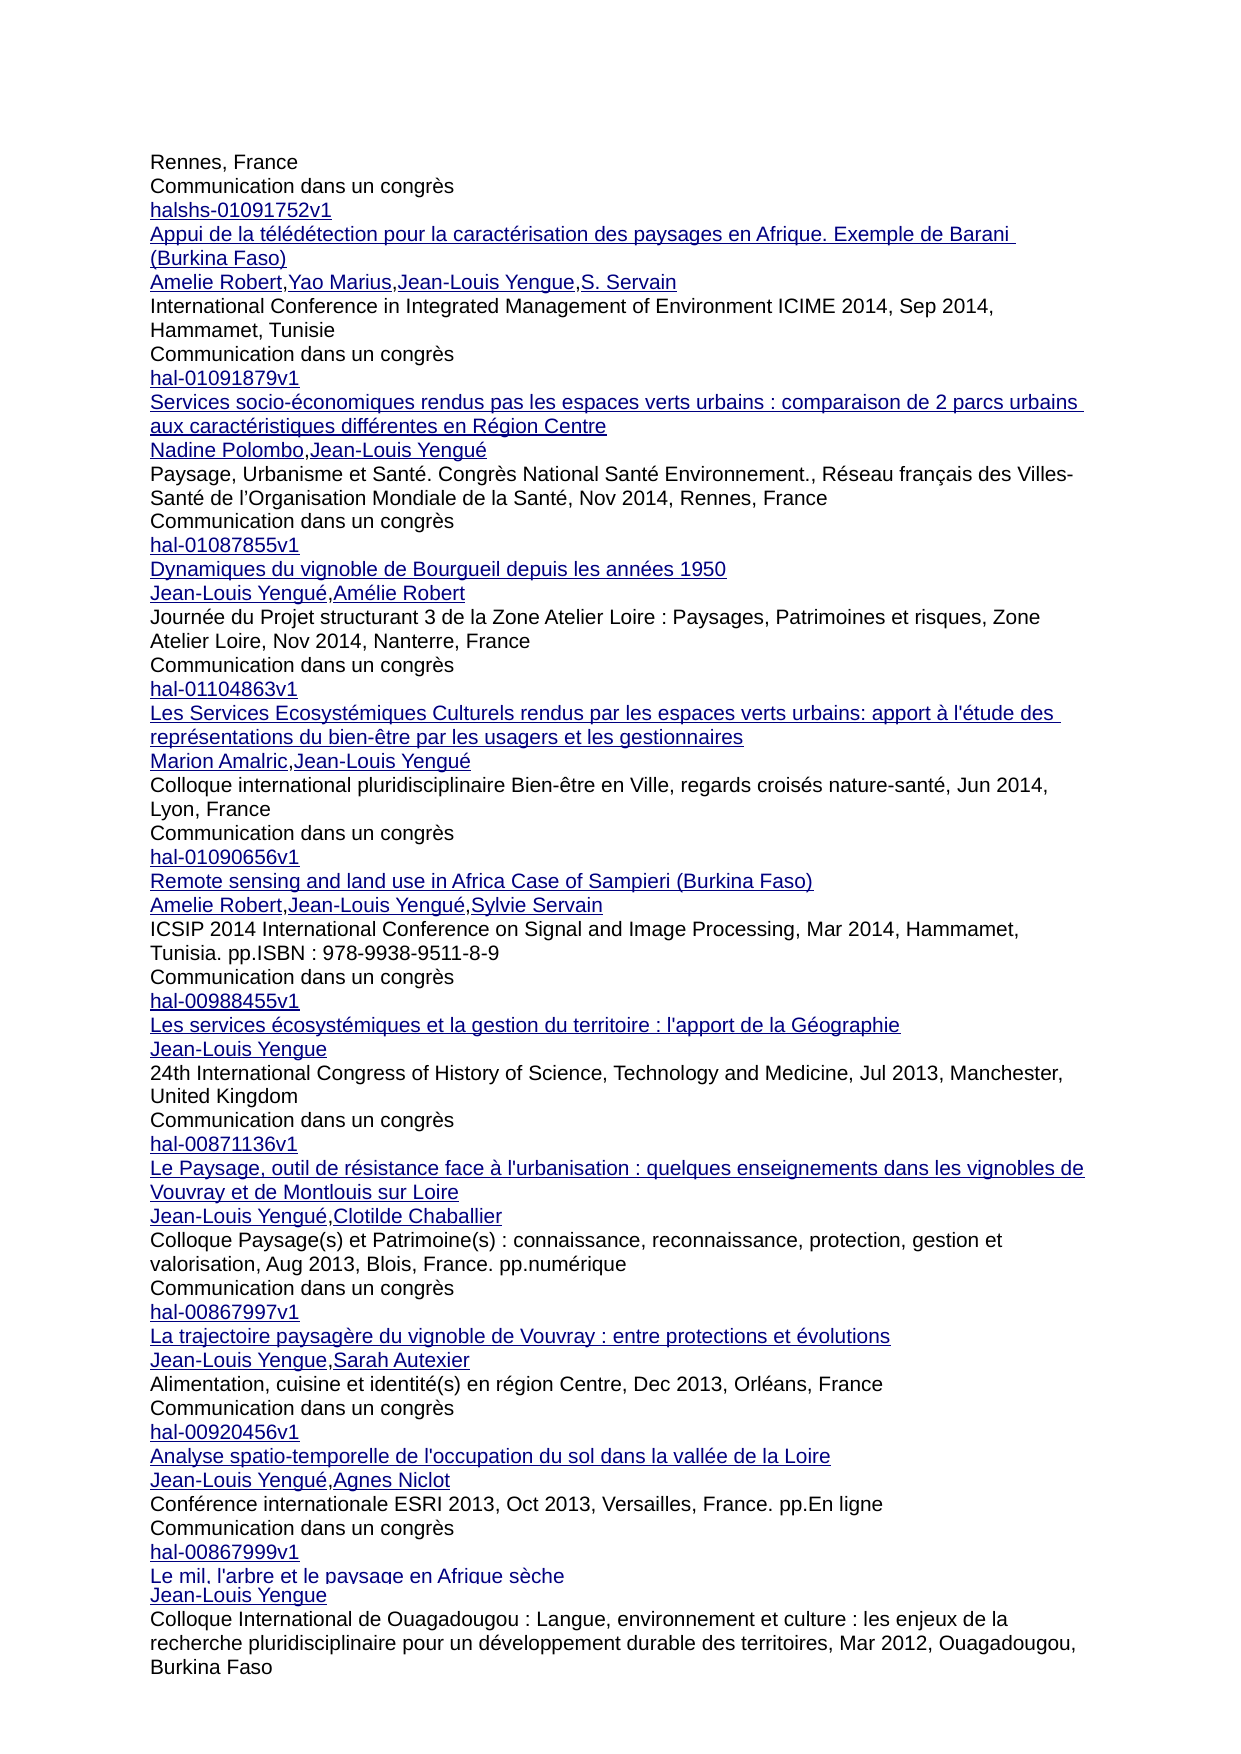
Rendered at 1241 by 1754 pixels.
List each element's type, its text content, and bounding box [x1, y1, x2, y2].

table_cell Le mil, l'arbre et le paysage en Afrique sèche Jean-Louis Yengue Colloque International de Ouagadougou : Langue, environnement et culture : les enjeux de la recherche pluridisciplinaire pour un développement durable des territoires, Mar 2012, Ouagadougou, Burkina Faso [150, 1564, 1090, 1679]
table_cell Analyse spatio-temporelle de l'occupation du sol dans la vallée de la Loire Jean-Louis Yengué,Agnes Niclot Conférence internationale ESRI 2013, Oct 2013, Versailles, France. pp.En ligne Communication dans un congrès hal-00867999v1 [150, 1444, 1090, 1563]
table_cell Les Services Ecosystémiques Culturels rendus par les espaces verts urbains: apport à l'étude des représentations du bien-être par les usagers et les gestionnaires Marion Amalric,Jean-Louis Yengué Colloque international pluridisciplinaire Bien-être en Ville, regards croisés nature-santé, Jun 2014, Lyon, France Communication dans un congrès hal-01090656v1 [150, 701, 1090, 869]
table_cell Dynamiques du vignoble de Bourgueil depuis les années 1950 Jean-Louis Yengué,Amélie Robert Journée du Projet structurant 3 de la Zone Atelier Loire : Paysages, Patrimoines et risques, Zone Atelier Loire, Nov 2014, Nanterre, France Communication dans un congrès hal-01104863v1 [150, 557, 1090, 701]
table_cell Le Paysage, outil de résistance face à l'urbanisation : quelques enseignements dans les vignobles de Vouvray et de Montlouis sur Loire Jean-Louis Yengué,Clotilde Chaballier Colloque Paysage(s) et Patrimoine(s) : connaissance, reconnaissance, protection, gestion et valorisation, Aug 2013, Blois, France. pp.numérique Communication dans un congrès hal-00867997v1 [150, 1156, 1090, 1324]
table_cell Services socio-économiques rendus pas les espaces verts urbains : comparaison de 2 parcs urbains aux caractéristiques différentes en Région Centre Nadine Polombo,Jean-Louis Yengué Paysage, Urbanisme et Santé. Congrès National Santé Environnement., Réseau français des Villes-Santé de l’Organisation Mondiale de la Santé, Nov 2014, Rennes, France Communication dans un congrès hal-01087855v1 [150, 390, 1090, 557]
table_cell Services socio-économiques rendus par les espaces verts urbains Nadine Polombo,Jean Louis Yengué Paysage, urbanisme et santé : 5ème congès national Santé - Environnement, SFSE, Nov 2014, Rennes, France Communication dans un congrès halshs-01091752v1 [150, 150, 1090, 222]
table_cell Remote sensing and land use in Africa Case of Sampieri (Burkina Faso) Amelie Robert,Jean-Louis Yengué,Sylvie Servain ICSIP 2014 International Conference on Signal and Image Processing, Mar 2014, Hammamet, Tunisia. pp.ISBN : 978-9938-9511-8-9 Communication dans un congrès hal-00988455v1 [150, 869, 1090, 1012]
table_cell Appui de la télédétection pour la caractérisation des paysages en Afrique. Exemple de Barani (Burkina Faso) Amelie Robert,Yao Marius,Jean-Louis Yengue,S. Servain International Conference in Integrated Management of Environment ICIME 2014, Sep 2014, Hammamet, Tunisie Communication dans un congrès hal-01091879v1 [150, 222, 1090, 389]
table_cell Les services écosystémiques et la gestion du territoire : l'apport de la Géographie Jean-Louis Yengue 24th International Congress of History of Science, Technology and Medicine, Jul 2013, Manchester, United Kingdom Communication dans un congrès hal-00871136v1 [150, 1013, 1090, 1156]
table_cell La trajectoire paysagère du vignoble de Vouvray : entre protections et évolutions Jean-Louis Yengue,Sarah Autexier Alimentation, cuisine et identité(s) en région Centre, Dec 2013, Orléans, France Communication dans un congrès hal-00920456v1 [150, 1324, 1090, 1444]
